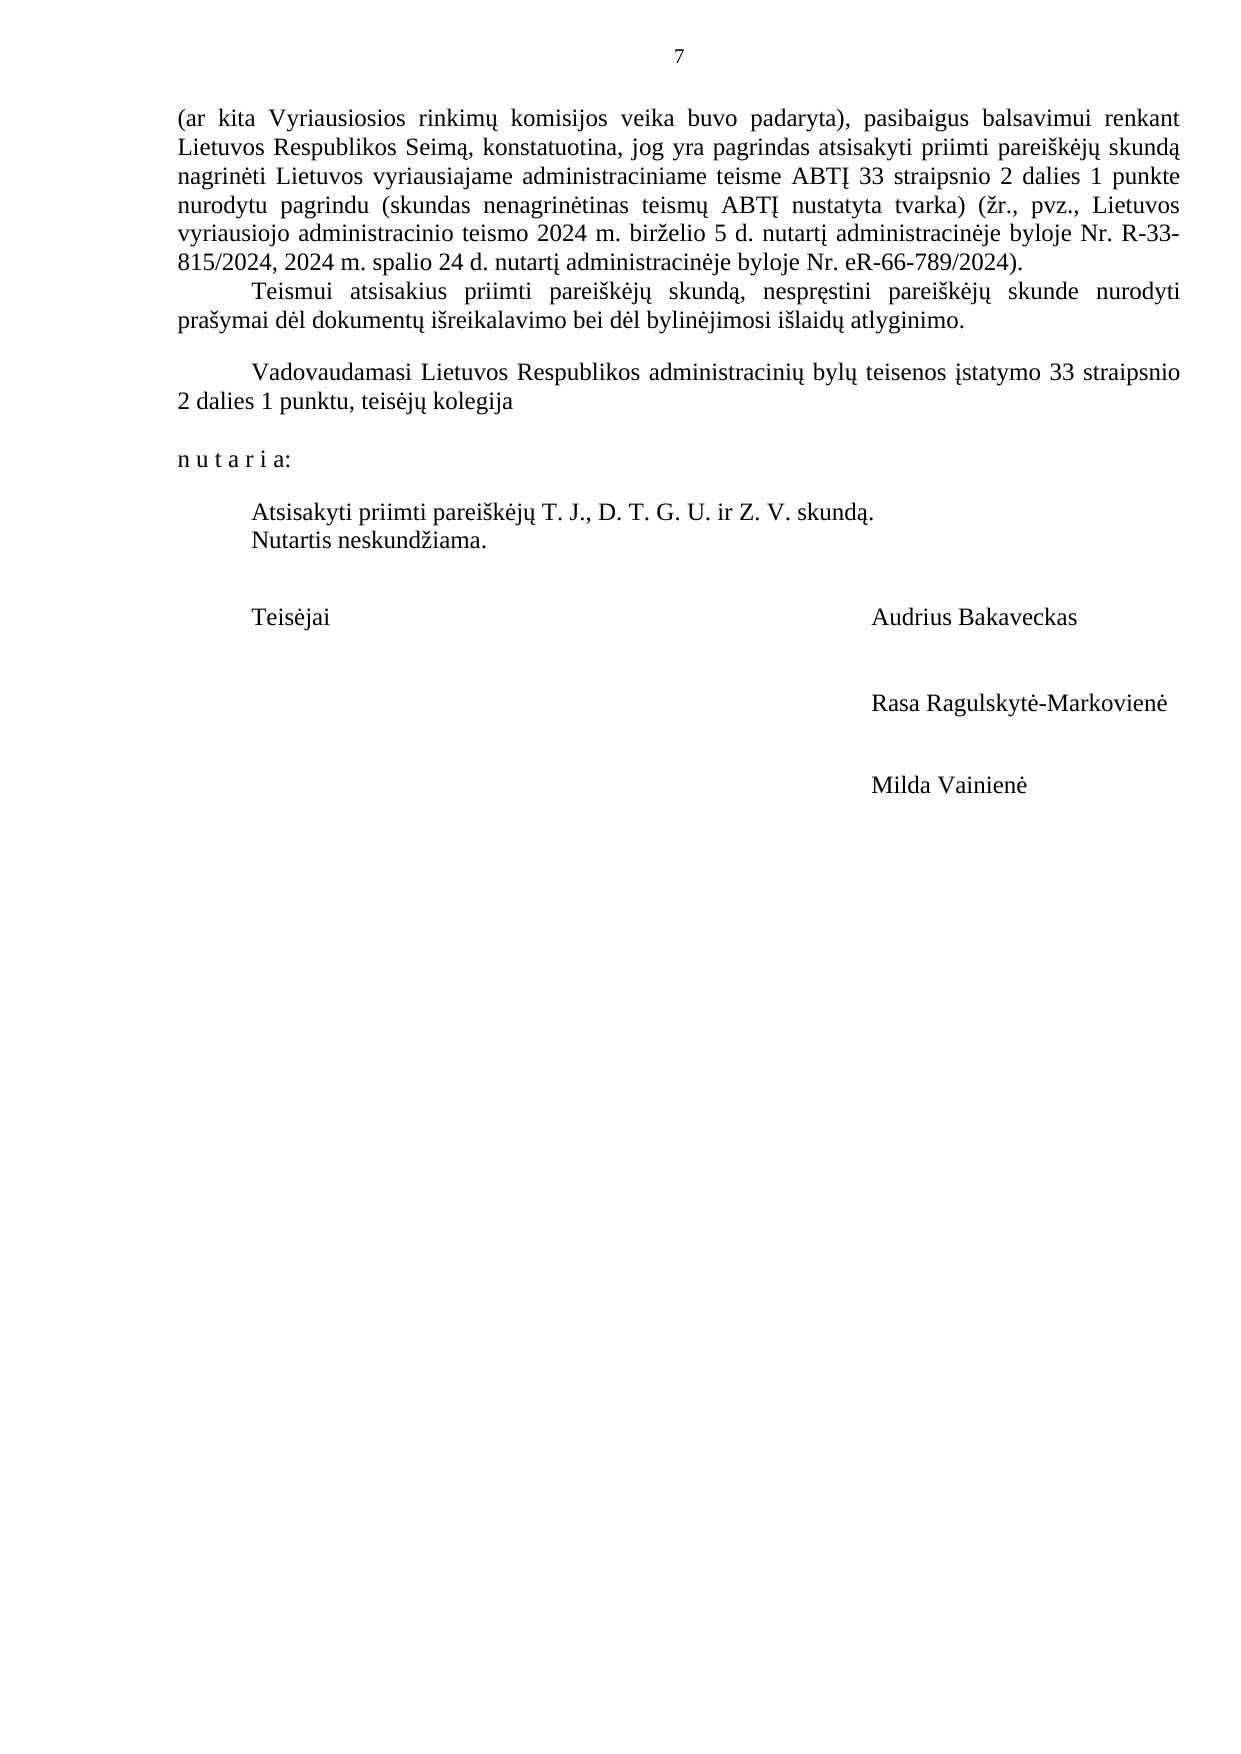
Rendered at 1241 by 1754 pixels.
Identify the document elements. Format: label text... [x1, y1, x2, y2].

text (ar kita Vyriausiosios rinkimų komisijos veika buvo padaryta), pasibaigus balsavimui renkant Lietuvos Respublikos Seimą, konstatuotina, jog yra pagrindas atsisakyti priimti pareiškėjų skundą nagrinėti Lietuvos vyriausiajame administraciniame teisme ABTĮ 33 straipsnio 2 dalies 1 punkte nurodytu pagrindu (skundas nenagrinėtinas teismų ABTĮ nustatyta tvarka) (žr., pvz., Lietuvos vyriausiojo administracinio teismo 2024 m. birželio 5 d. nutartį administracinėje byloje Nr. R-33-815/2024, 2024 m. spalio 24 d. nutartį administracinėje byloje Nr. eR-66-789/2024). [177, 103, 1181, 276]
text Rasa Ragulskytė-Markovienė [177, 688, 1181, 717]
text Milda Vainienė [177, 770, 1181, 799]
text Teismui atsisakius priimti pareiškėjų skundą, nespręstini pareiškėjų skunde nurodyti prašymai dėl dokumentų išreikalavimo bei dėl bylinėjimosi išlaidų atlyginimo. [177, 276, 1181, 333]
text nutaria: [177, 444, 1181, 472]
text Atsisakyti priimti pareiškėjų T. J., D. T. G. U. ir Z. V. skundą. [177, 497, 1181, 525]
text Vadovaudamasi Lietuvos Respublikos administracinių bylų teisenos įstatymo 33 straipsnio 2 dalies 1 punktu, teisėjų kolegija [177, 357, 1181, 415]
text Teisėjai Audrius Bakaveckas [177, 602, 1181, 631]
text Nutartis neskundžiama. [177, 525, 1181, 554]
